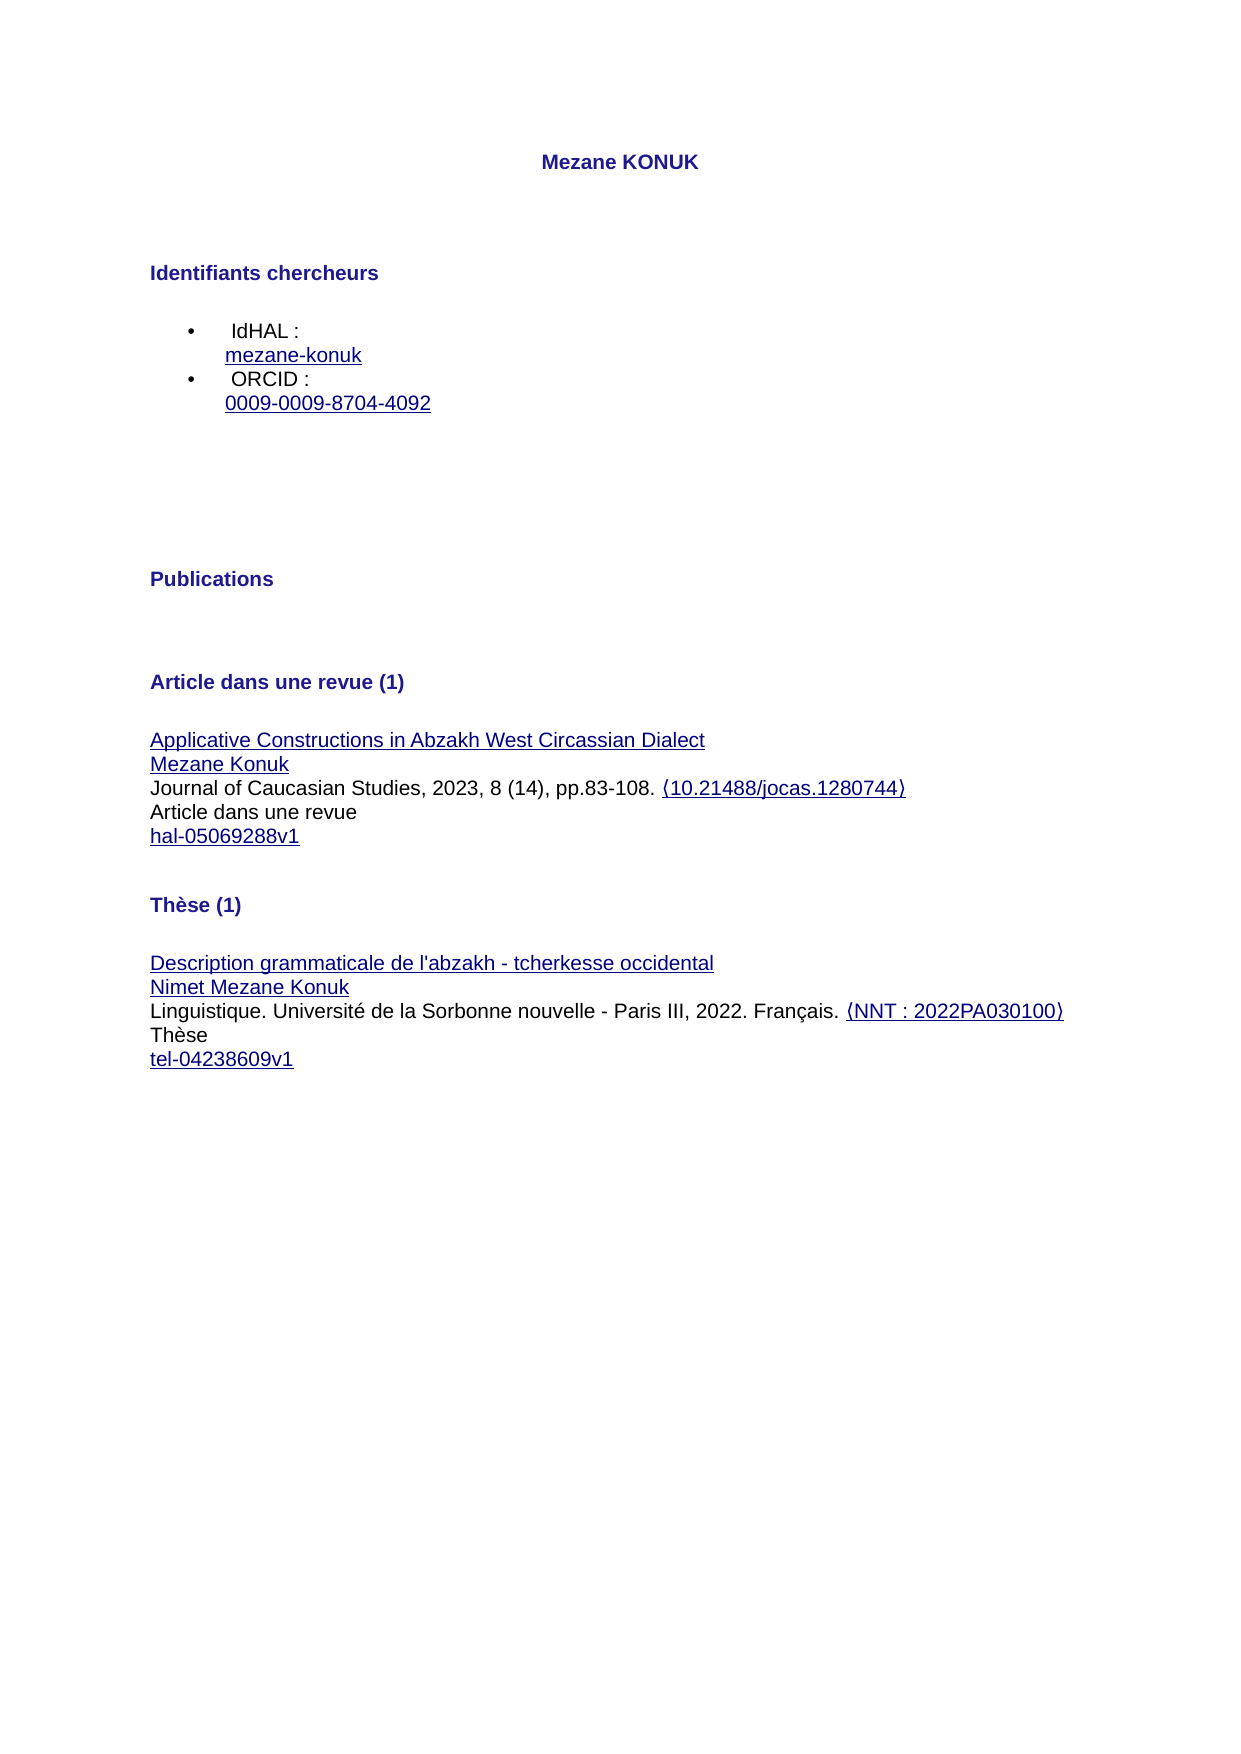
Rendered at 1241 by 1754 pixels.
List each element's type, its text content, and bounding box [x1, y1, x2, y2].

list ORCID : [187, 367, 1090, 391]
subtitle Publications [150, 567, 1090, 591]
subtitle Mezane KONUK [150, 150, 1090, 174]
table_header Applicative Constructions in Abzakh West Circassian Dialect Mezane Konuk Journal of Caucasian Studies, 2023, 8 (14), pp.83-108. ⟨10.21488/jocas.1280744⟩ Article dans une revue hal-05069288v1 [150, 728, 1090, 848]
subtitle Article dans une revue (1) [150, 670, 1090, 694]
subtitle Thèse (1) [150, 893, 1090, 917]
list mezane-konuk [187, 343, 1090, 367]
list 0009-0009-8704-4092 [187, 391, 1090, 414]
table_header Description grammaticale de l'abzakh - tcherkesse occidental Nimet Mezane Konuk Linguistique. Université de la Sorbonne nouvelle - Paris III, 2022. Français. ⟨NNT : 2022PA030100⟩ Thèse tel-04238609v1 [150, 951, 1090, 1071]
list IdHAL : [187, 319, 1090, 343]
subtitle Identifiants chercheurs [150, 260, 1090, 284]
